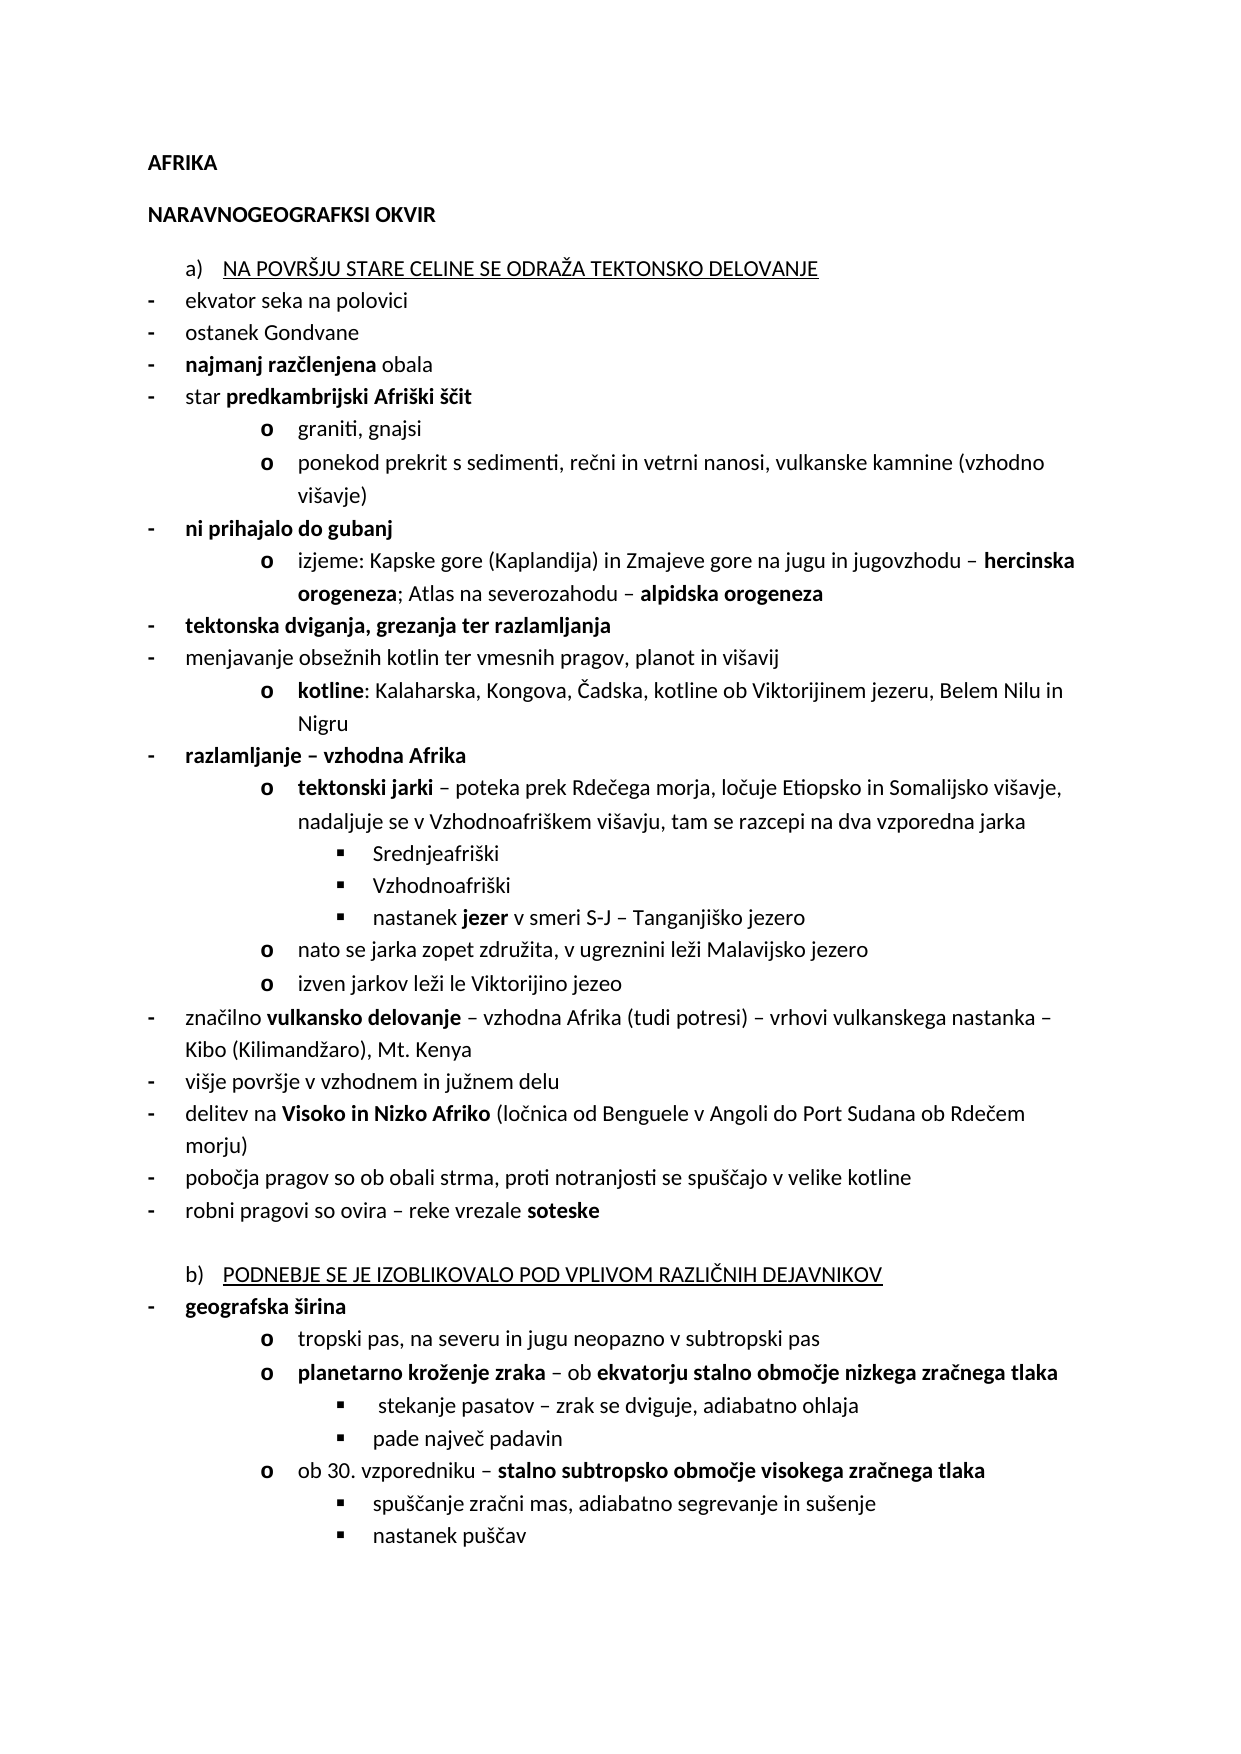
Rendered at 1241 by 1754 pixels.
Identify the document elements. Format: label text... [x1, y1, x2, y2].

list ekvator seka na polovici [148, 286, 1093, 314]
list ponekod prekrit s sedimenti, rečni in vetrni nanosi, vulkanske kamnine (vzhodno višavje) [260, 448, 1093, 509]
list spuščanje zračni mas, adiabatno segrevanje in sušenje [335, 1489, 1093, 1517]
list razlamljanje – vzhodna Afrika [148, 741, 1093, 769]
list Vzhodnoafriški [335, 871, 1093, 899]
list tropski pas, na severu in jugu neopazno v subtropski pas [260, 1324, 1093, 1354]
list robni pragovi so ovira – reke vrezale soteske [148, 1196, 1093, 1224]
list delitev na Visoko in Nizko Afriko (ločnica od Benguele v Angoli do Port Sudana ob Rdečem morju) [148, 1099, 1093, 1159]
list nastanek jezer v smeri S-J – Tanganjiško jezero [335, 903, 1093, 931]
list planetarno kroženje zraka – ob ekvatorju stalno območje nizkega zračnega tlaka [260, 1358, 1093, 1387]
list ni prihajalo do gubanj [148, 514, 1093, 542]
list pade največ padavin [335, 1424, 1093, 1452]
list NA POVRŠJU STARE CELINE SE ODRAŽA TEKTONSKO DELOVANJE [185, 254, 1093, 282]
list Srednjeafriški [335, 839, 1093, 867]
text NARAVNOGEOGRAFKSI OKVIR [148, 201, 1093, 229]
list menjavanje obsežnih kotlin ter vmesnih pragov, planot in višavij [148, 643, 1093, 672]
list najmanj razčlenjena obala [148, 350, 1093, 378]
list nastanek puščav [335, 1522, 1093, 1550]
list tektonska dviganja, grezanja ter razlamljanja [148, 611, 1093, 639]
list kotline: Kalaharska, Kongova, Čadska, kotline ob Viktorijinem jezeru, Belem Nilu in Nigru [260, 676, 1093, 737]
list pobočja pragov so ob obali strma, proti notranjosti se spuščajo v velike kotline [148, 1163, 1093, 1192]
list tektonski jarki – poteka prek Rdečega morja, ločuje Etiopsko in Somalijsko višavje, nadaljuje se v Vzhodnoafriškem višavju, tam se razcepi na dva vzporedna jarka [260, 773, 1093, 835]
list značilno vulkansko delovanje – vzhodna Afrika (tudi potresi) – vrhovi vulkanskega nastanka – Kibo (Kilimandžaro), Mt. Kenya [148, 1003, 1093, 1063]
text AFRIKA [148, 148, 1093, 176]
list izjeme: Kapske gore (Kaplandija) in Zmajeve gore na jugu in jugovzhodu – hercinska orogeneza; Atlas na severozahodu – alpidska orogeneza [260, 546, 1093, 607]
list stekanje pasatov – zrak se dviguje, adiabatno ohlaja [335, 1392, 1093, 1419]
list star predkambrijski Afriški ščit [148, 382, 1093, 410]
list nato se jarka zopet združita, v ugreznini leži Malavijsko jezero [260, 936, 1093, 965]
list ostanek Gondvane [148, 318, 1093, 346]
list višje površje v vzhodnem in južnem delu [148, 1067, 1093, 1095]
list graniti, gnajsi [260, 414, 1093, 444]
list geografska širina [148, 1292, 1093, 1320]
list izven jarkov leži le Viktorijino jezeo [260, 969, 1093, 998]
list ob 30. vzporedniku – stalno subtropsko območje visokega zračnega tlaka [260, 1456, 1093, 1485]
list PODNEBJE SE JE IZOBLIKOVALO POD VPLIVOM RAZLIČNIH DEJAVNIKOV [185, 1260, 1093, 1288]
